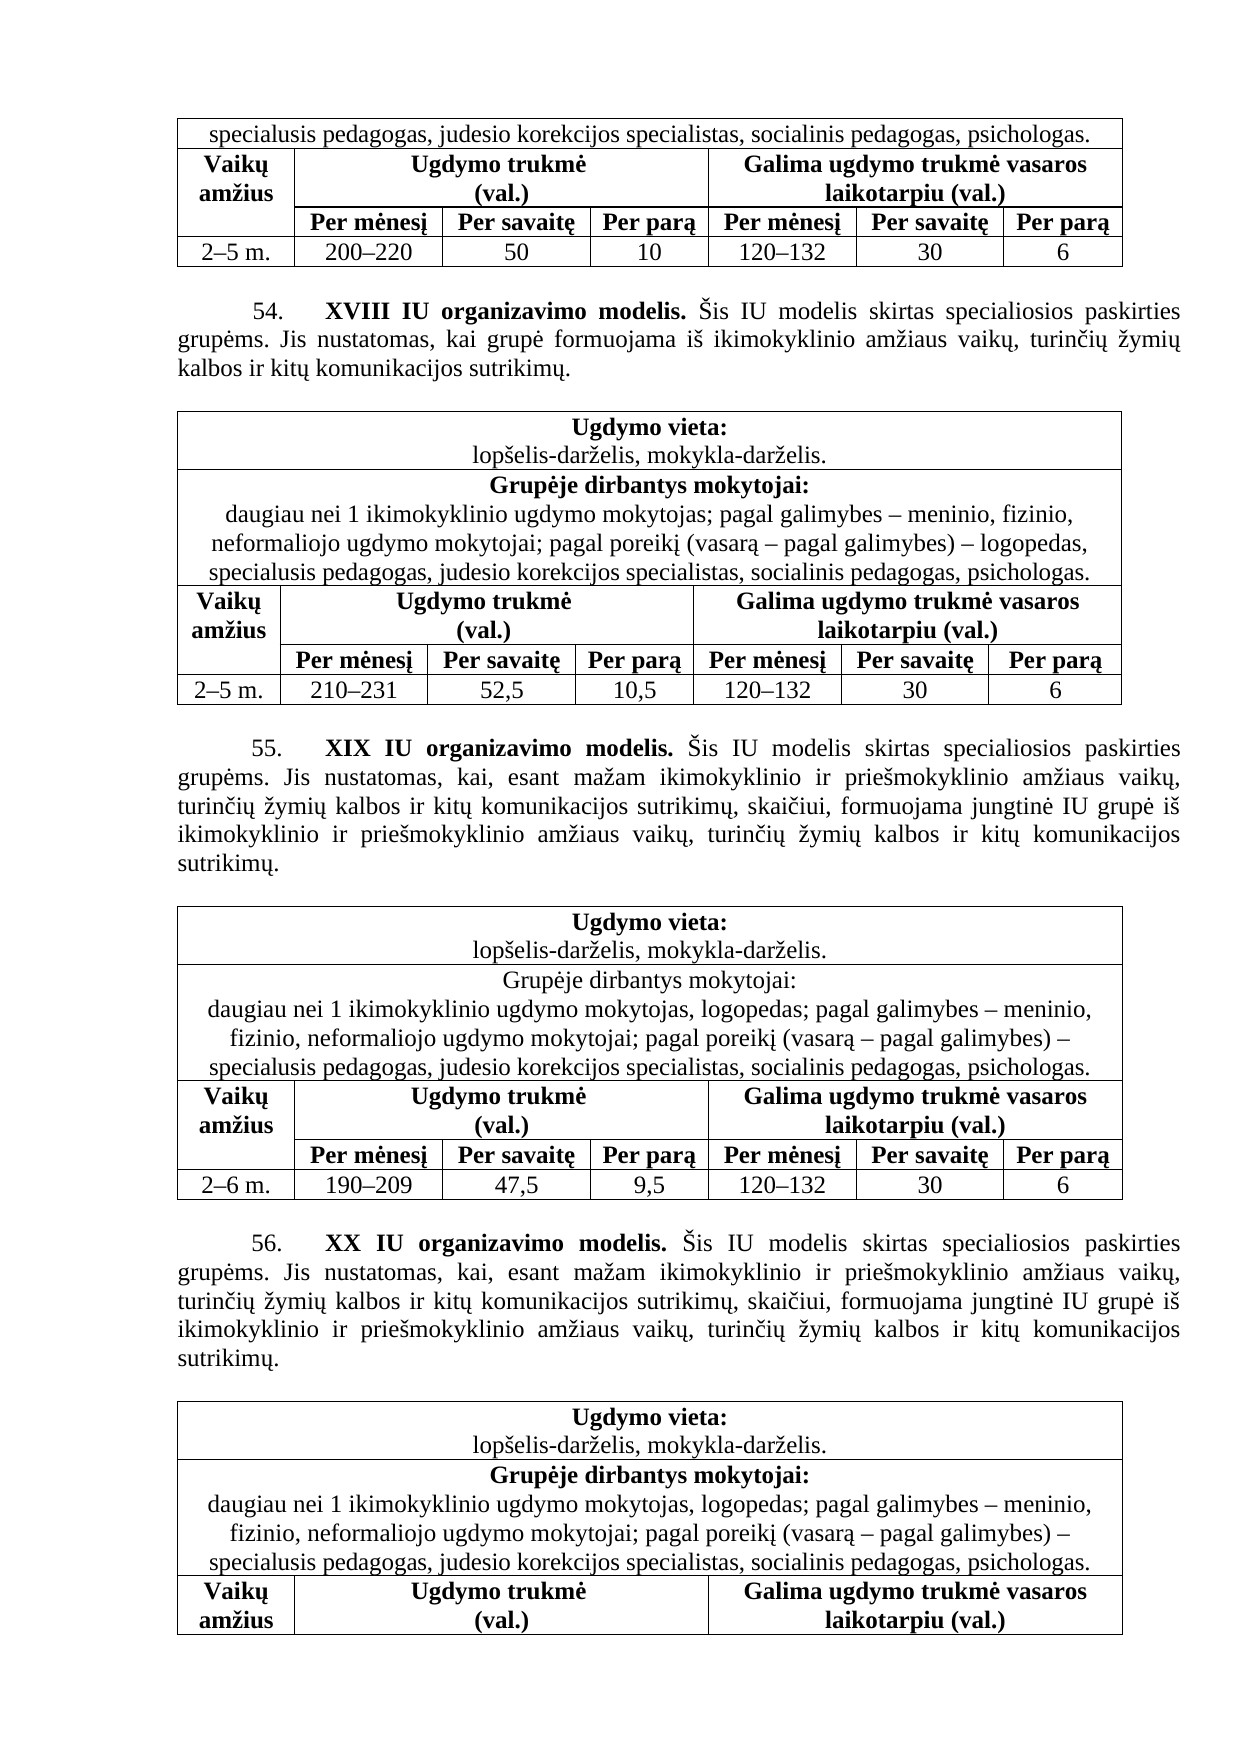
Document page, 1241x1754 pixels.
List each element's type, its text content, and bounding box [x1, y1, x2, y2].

table_cell Per mėnesį [709, 208, 856, 236]
table_cell Per mėnesį [709, 1140, 856, 1169]
table_header Ugdymo vieta: lopšelis-darželis, mokykla-darželis. [178, 1402, 1122, 1459]
table_cell 6 [989, 675, 1121, 703]
table_cell Per savaitę [842, 645, 988, 674]
table_cell 30 [857, 237, 1003, 266]
table_cell 210–231 [281, 675, 427, 703]
table_cell Per mėnesį [295, 208, 442, 236]
table_cell Per parą [1004, 1140, 1122, 1169]
table_cell Per parą [591, 1140, 708, 1169]
table_cell Ugdymo trukmė (val.) [295, 1081, 708, 1139]
table_cell Galima ugdymo trukmė vasaros laikotarpiu (val.) [694, 586, 1121, 644]
list XIX IU organizavimo modelis. Šis IU modelis skirtas specialiosios paskirties grupėms. Jis nustatomas, kai, esant mažam ikimokyklinio ir priešmokyklinio amžiaus vaikų, turinčių žymių kalbos ir kitų komunikacijos sutrikimų, skaičiui, formuojama jungtinė IU grupė iš ikimokyklinio ir priešmokyklinio amžiaus vaikų, turinčių žymių kalbos ir kitų komunikacijos sutrikimų. [177, 733, 1181, 877]
table_cell 52,5 [428, 675, 575, 703]
table_cell Per savaitę [857, 1140, 1003, 1169]
table_cell Per savaitę [443, 208, 590, 236]
table_cell Per parą [989, 645, 1121, 674]
table_cell Per mėnesį [281, 645, 427, 674]
table_cell 30 [857, 1170, 1003, 1198]
table_cell Grupėje dirbantys mokytojai: daugiau nei 1 ikimokyklinio ugdymo mokytojas, logopedas; pagal galimybes – meninio, fizinio, neformaliojo ugdymo mokytojai; pagal poreikį (vasarą – pagal galimybes) – specialusis pedagogas, judesio korekcijos specialistas, socialinis pedagogas, psichologas. [178, 965, 1122, 1080]
table_cell Per mėnesį [295, 1140, 442, 1169]
table_cell 10 [591, 237, 708, 266]
table_cell 9,5 [591, 1170, 708, 1198]
table_cell Per parą [576, 645, 693, 674]
table_cell Ugdymo trukmė (val.) [295, 1576, 708, 1634]
table_cell Vaikų amžius [178, 1081, 294, 1169]
table_cell Ugdymo trukmė (val.) [281, 586, 693, 644]
table_cell 2–6 m. [178, 1170, 294, 1198]
table_cell 190–209 [295, 1170, 442, 1198]
table_cell Per savaitę [428, 645, 575, 674]
table_cell Galima ugdymo trukmė vasaros laikotarpiu (val.) [709, 149, 1122, 206]
table_cell Per parą [1004, 208, 1122, 236]
list XVIII IU organizavimo modelis. Šis IU modelis skirtas specialiosios paskirties grupėms. Jis nustatomas, kai grupė formuojama iš ikimokyklinio amžiaus vaikų, turinčių žymių kalbos ir kitų komunikacijos sutrikimų. [177, 296, 1181, 382]
table_cell Per parą [591, 208, 708, 236]
table_cell Per savaitę [857, 208, 1003, 236]
table_cell Ugdymo trukmė (val.) [295, 149, 708, 206]
table_header Ugdymo vieta: lopšelis-darželis, mokykla-darželis. [178, 907, 1122, 964]
table_cell Grupėje dirbantys mokytojai: daugiau nei 1 ikimokyklinio ugdymo mokytojas, logopedas; pagal galimybes – meninio, fizinio, neformaliojo ugdymo mokytojai; pagal poreikį (vasarą – pagal galimybes) – specialusis pedagogas, judesio korekcijos specialistas, socialinis pedagogas, psichologas. [178, 1460, 1122, 1575]
table_cell specialusis pedagogas, judesio korekcijos specialistas, socialinis pedagogas, psichologas. [178, 119, 1122, 148]
table_cell Vaikų amžius [178, 149, 294, 236]
table_cell 2–5 m. [178, 237, 294, 266]
table_cell 200–220 [295, 237, 442, 266]
table_cell Vaikų amžius [178, 1576, 294, 1634]
table_cell 30 [842, 675, 988, 703]
table_cell Per savaitę [443, 1140, 590, 1169]
table_cell Galima ugdymo trukmė vasaros laikotarpiu (val.) [709, 1576, 1122, 1634]
table_cell 6 [1004, 237, 1122, 266]
table_cell Vaikų amžius [178, 586, 280, 674]
table_cell 6 [1004, 1170, 1122, 1198]
table_cell Grupėje dirbantys mokytojai: daugiau nei 1 ikimokyklinio ugdymo mokytojas; pagal galimybes – meninio, fizinio, neformaliojo ugdymo mokytojai; pagal poreikį (vasarą – pagal galimybes) – logopedas, specialusis pedagogas, judesio korekcijos specialistas, socialinis pedagogas, psichologas. [178, 470, 1121, 585]
list XX IU organizavimo modelis. Šis IU modelis skirtas specialiosios paskirties grupėms. Jis nustatomas, kai, esant mažam ikimokyklinio ir priešmokyklinio amžiaus vaikų, turinčių žymių kalbos ir kitų komunikacijos sutrikimų, skaičiui, formuojama jungtinė IU grupė iš ikimokyklinio ir priešmokyklinio amžiaus vaikų, turinčių žymių kalbos ir kitų komunikacijos sutrikimų. [177, 1228, 1181, 1372]
table_cell 50 [443, 237, 590, 266]
table_cell 120–132 [709, 237, 856, 266]
table_cell 120–132 [709, 1170, 856, 1198]
table_header Ugdymo vieta: lopšelis-darželis, mokykla-darželis. [178, 412, 1121, 469]
table_cell 47,5 [443, 1170, 590, 1198]
table_cell Galima ugdymo trukmė vasaros laikotarpiu (val.) [709, 1081, 1122, 1139]
table_cell 2–5 m. [178, 675, 280, 703]
table_cell 120–132 [694, 675, 841, 703]
table_cell 10,5 [576, 675, 693, 703]
table_cell Per mėnesį [694, 645, 841, 674]
